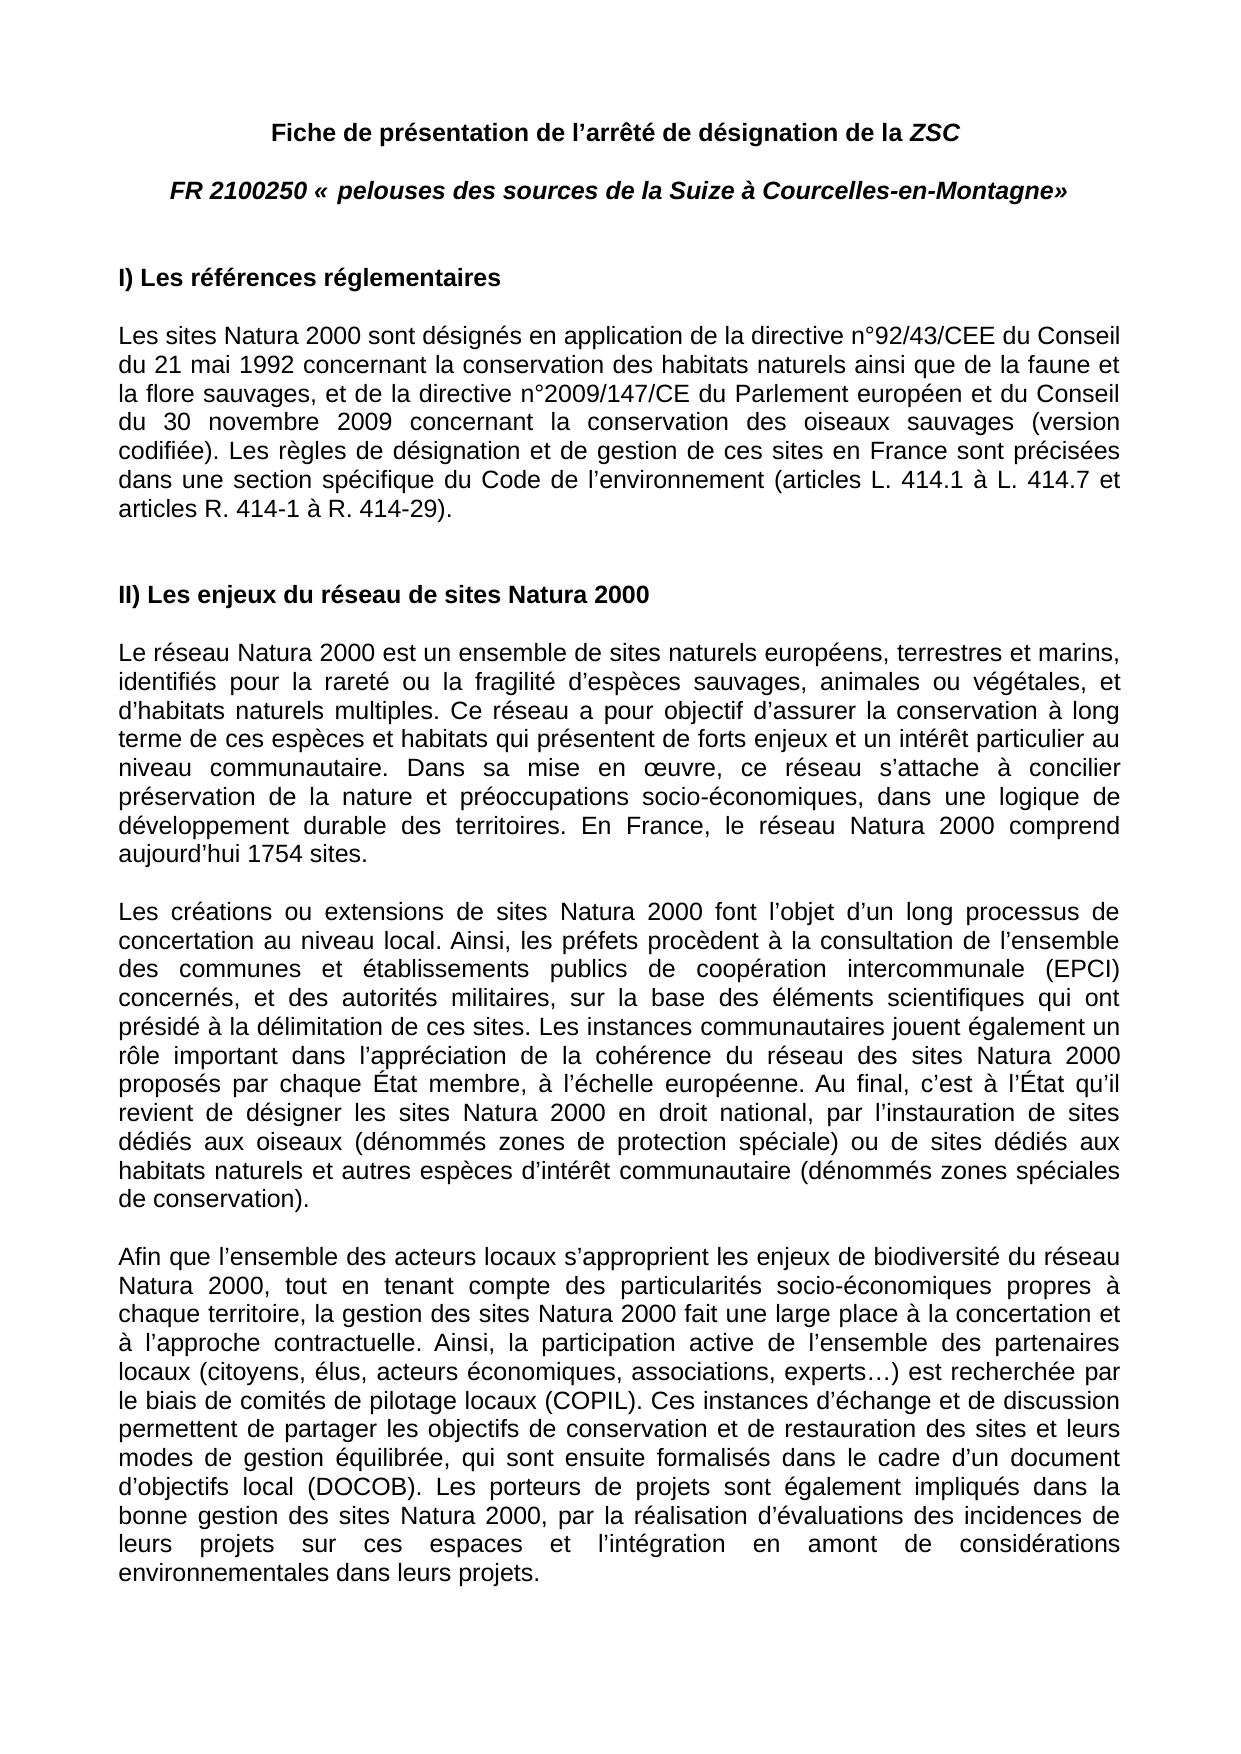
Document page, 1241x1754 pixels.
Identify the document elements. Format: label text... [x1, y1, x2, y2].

text Fiche de présentation de l’arrêté de désignation de la ZSC [118, 118, 1122, 147]
text Les créations ou extensions de sites Natura 2000 font l’objet d’un long processus de concertation au niveau local. Ainsi, les préfets procèdent à la consultation de l’ensemble des communes et établissements publics de coopération intercommunale (EPCI) concernés, et des autorités militaires, sur la base des éléments scientifiques qui ont présidé à la délimitation de ces sites. Les instances communautaires jouent également un rôle important dans l’appréciation de la cohérence du réseau des sites Natura 2000 proposés par chaque État membre, à l’échelle européenne. Au final, c’est à l’État qu’il revient de désigner les sites Natura 2000 en droit national, par l’instauration de sites dédiés aux oiseaux (dénommés zones de protection spéciale) ou de sites dédiés aux habitats naturels et autres espèces d’intérêt communautaire (dénommés zones spéciales de conservation). [118, 897, 1122, 1213]
text Les sites Natura 2000 sont désignés en application de la directive n°92/43/CEE du Conseil du 21 mai 1992 concernant la conservation des habitats naturels ainsi que de la faune et la flore sauvages, et de la directive n°2009/147/CE du Parlement européen et du Conseil du 30 novembre 2009 concernant la conservation des oiseaux sauvages (version codifiée). Les règles de désignation et de gestion de ces sites en France sont précisées dans une section spécifique du Code de l’environnement (articles L. 414.1 à L. 414.7 et articles R. 414-1 à R. 414-29). [118, 321, 1122, 522]
text FR 2100250 « pelouses des sources de la Suize à Courcelles-en-Montagne» [118, 176, 1122, 205]
text I) Les références réglementaires [118, 263, 1122, 292]
text Afin que l’ensemble des acteurs locaux s’approprient les enjeux de biodiversité du réseau Natura 2000, tout en tenant compte des particularités socio-économiques propres à chaque territoire, la gestion des sites Natura 2000 fait une large place à la concertation et à l’approche contractuelle. Ainsi, la participation active de l’ensemble des partenaires locaux (citoyens, élus, acteurs économiques, associations, experts…) est recherchée par le biais de comités de pilotage locaux (COPIL). Ces instances d’échange et de discussion permettent de partager les objectifs de conservation et de restauration des sites et leurs modes de gestion équilibrée, qui sont ensuite formalisés dans le cadre d’un document d’objectifs local (DOCOB). Les porteurs de projets sont également impliqués dans la bonne gestion des sites Natura 2000, par la réalisation d’évaluations des incidences de leurs projets sur ces espaces et l’intégration en amont de considérations environnementales dans leurs projets. [118, 1242, 1122, 1587]
text Le réseau Natura 2000 est un ensemble de sites naturels européens, terrestres et marins, identifiés pour la rareté ou la fragilité d’espèces sauvages, animales ou végétales, et d’habitats naturels multiples. Ce réseau a pour objectif d’assurer la conservation à long terme de ces espèces et habitats qui présentent de forts enjeux et un intérêt particulier au niveau communautaire. Dans sa mise en œuvre, ce réseau s’attache à concilier préservation de la nature et préoccupations socio-économiques, dans une logique de développement durable des territoires. En France, le réseau Natura 2000 comprend aujourd’hui 1754 sites. [118, 638, 1122, 868]
text II) Les enjeux du réseau de sites Natura 2000 [118, 580, 1122, 609]
